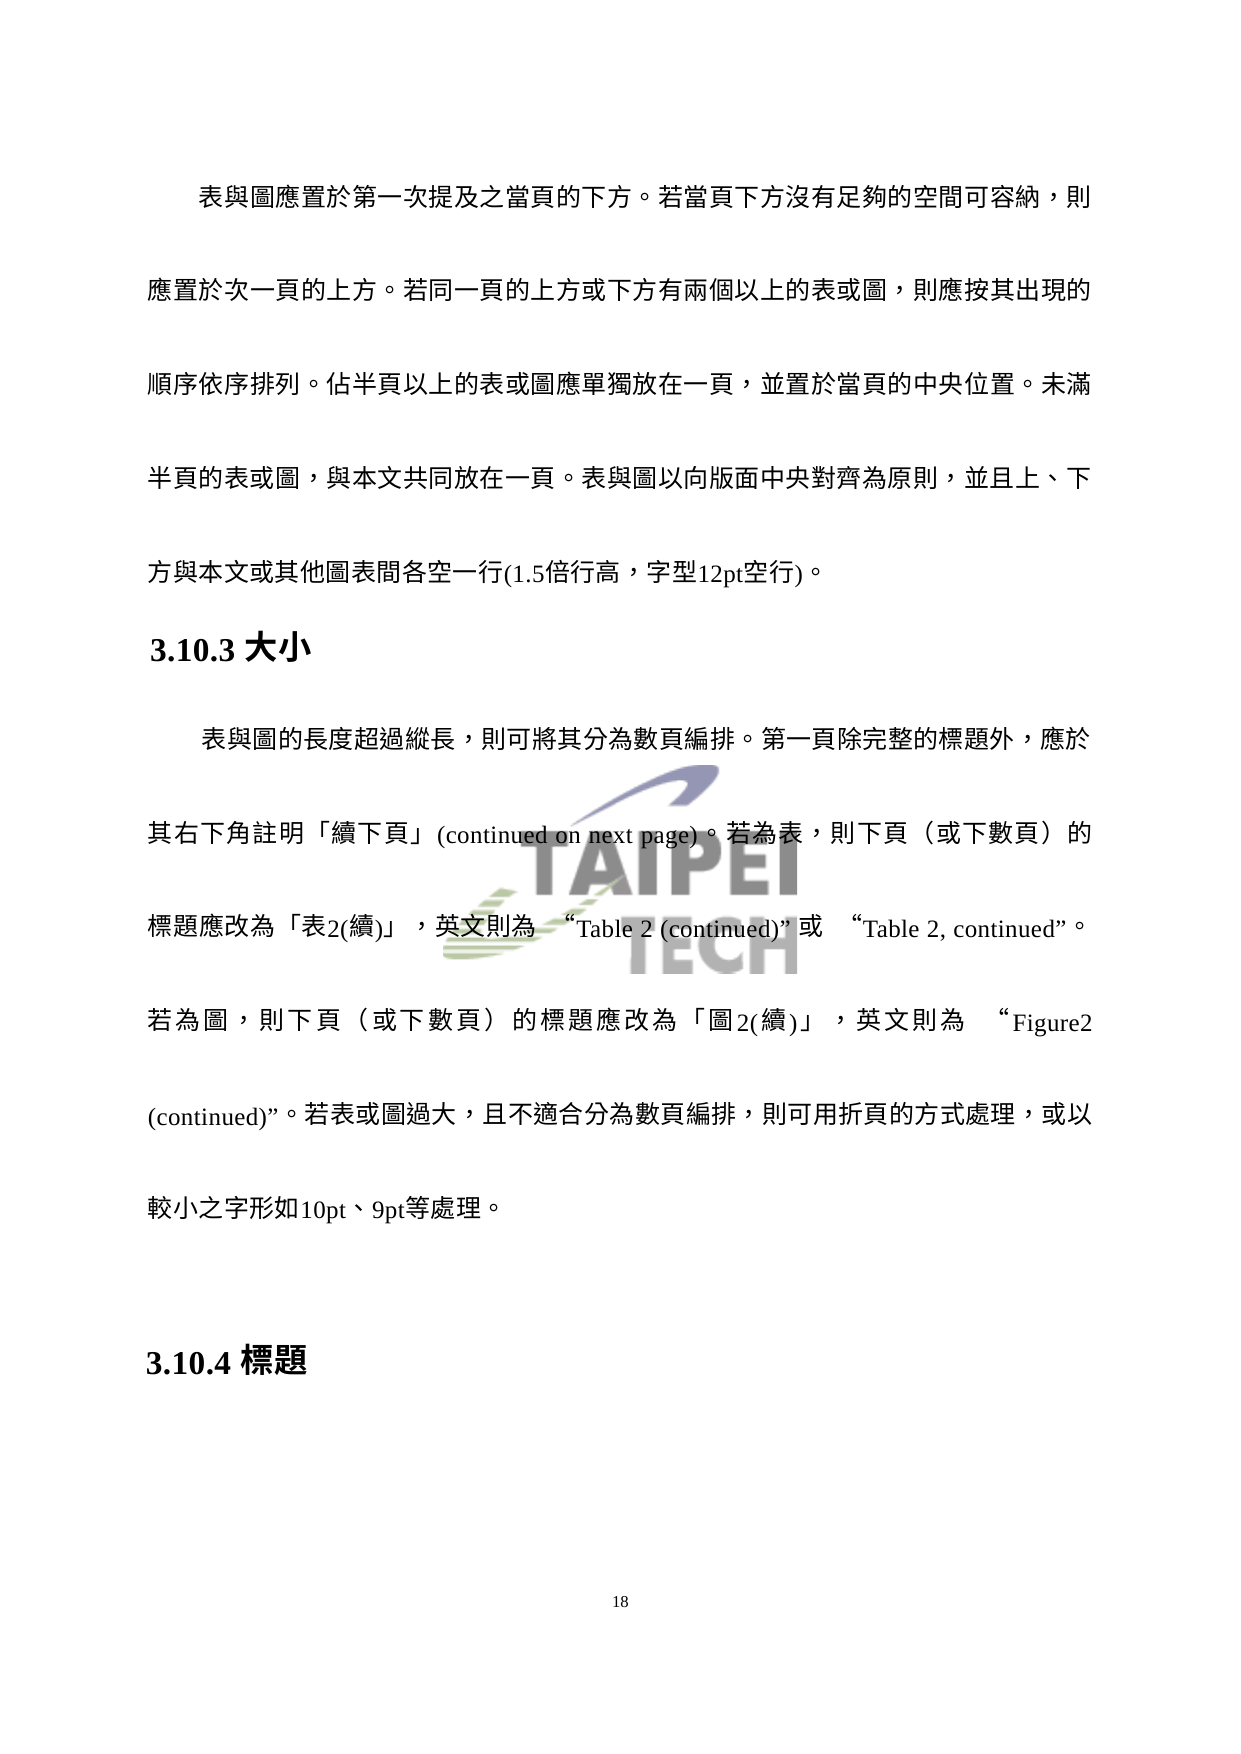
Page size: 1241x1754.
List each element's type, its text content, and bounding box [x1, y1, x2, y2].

text 表與圖應置於第一次提及之當頁的下方。若當頁下方沒有足夠的空間可容納，則應置於次一頁的上方。若同一頁的上方或下方有兩個以上的表或圖，則應按其出現的順序依序排列。佔半頁以上的表或圖應單獨放在一頁，並置於當頁的中央位置。未滿半頁的表或圖，與本文共同放在一頁。表與圖以向版面中央對齊為原則，並且上、下方與本文或其他圖表間各空一行(1.5倍行高，字型12pt空行)。 [148, 151, 1092, 588]
text 3.10.4 標題 [146, 1319, 1092, 1382]
text 表與圖的長度超過縱長，則可將其分為數頁編排。第一頁除完整的標題外，應於其右下角註明「續下頁」(continued on next page)。若為表，則下頁（或下數頁）的標題應改為「表2(續)」，英文則為 “Table 2 (continued)” 或 “Table 2, continued”。若為圖，則下頁（或下數頁）的標題應改為「圖2(續)」，英文則為 “Figure2 (continued)”。若表或圖過大，且不適合分為數頁編排，則可用折頁的方式處理，或以較小之字形如10pt、9pt等處理。 [148, 693, 1092, 1224]
text 3.10.3 大小 [148, 606, 1092, 669]
